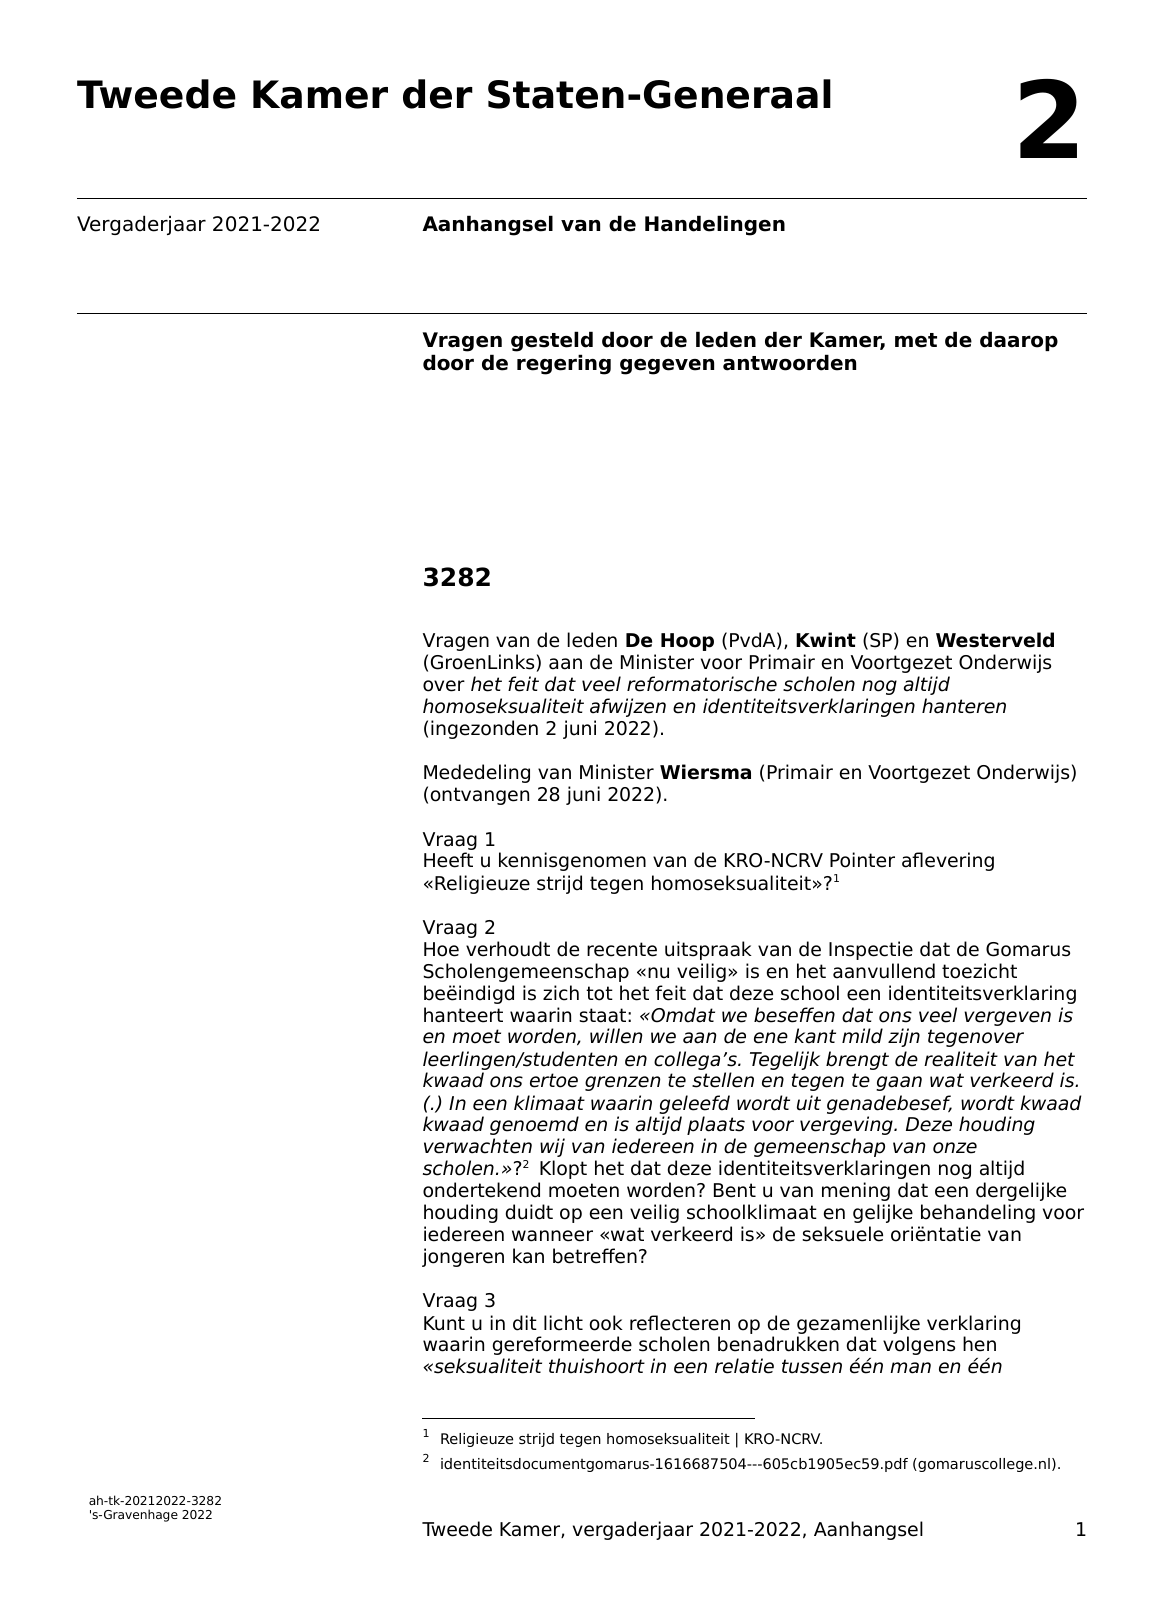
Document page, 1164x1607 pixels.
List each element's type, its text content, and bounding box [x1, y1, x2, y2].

text 's-Gravenhage 2022 [88, 1508, 323, 1522]
text 3282 [422, 563, 1087, 592]
table_cell [77, 314, 422, 375]
table_cell Vergaderjaar 2021-2022 [77, 199, 422, 313]
table_cell Aanhangsel van de Handelingen [422, 199, 1087, 313]
text Vraag 3 [422, 1290, 1087, 1312]
text Kunt u in dit licht ook reflecteren op de gezamenlijke verklaring waarin gereformeerde scholen benadrukken dat volgens hen «seksualiteit thuishoort in een relatie tussen één man en één vrouw»? Hoe verhouden dergelijke uitspraken van door de staat gefinancierde scholen zich tot onze democratische en rechtstatelijke beginselen? [422, 1312, 1087, 1378]
text identiteitsdocumentgomarus-1616687504---605cb1905ec59.pdf (gomaruscollege.nl). [422, 1452, 1087, 1474]
table_header Tweede Kamer der Staten-Generaal [77, 59, 886, 198]
table_cell Vragen gesteld door de leden der Kamer, met de daarop door de regering gegeven antwoorden [422, 314, 1087, 375]
text Vraag 1 [422, 828, 1087, 850]
table_header 2 [886, 59, 1087, 198]
text Vraag 2 [422, 917, 1087, 938]
text ah-tk-20212022-3282 [88, 1494, 323, 1508]
text Mededeling van Minister Wiersma (Primair en Voortgezet Onderwijs) (ontvangen 28 juni 2022). [422, 762, 1087, 806]
text Heeft u kennisgenomen van de KRO-NCRV Pointer aflevering «Religieuze strijd tegen homoseksualiteit»? [422, 850, 1087, 894]
text Vragen van de leden De Hoop (PvdA), Kwint (SP) en Westerveld (GroenLinks) aan de Minister voor Primair en Voortgezet Onderwijs over het feit dat veel reformatorische scholen nog altijd homoseksualiteit afwijzen en identiteitsverklaringen hanteren (ingezonden 2 juni 2022). [422, 630, 1087, 740]
text Religieuze strijd tegen homoseksualiteit | KRO-NCRV. [422, 1427, 1087, 1449]
text Hoe verhoudt de recente uitspraak van de Inspectie dat de Gomarus Scholengemeenschap «nu veilig» is en het aanvullend toezicht beëindigd is zich tot het feit dat deze school een identiteitsverklaring hanteert waarin staat: «Omdat we beseffen dat ons veel vergeven is en moet worden, willen we aan de ene kant mild zijn tegenover leerlingen/studenten en collega’s. Tegelijk brengt de realiteit van het kwaad ons ertoe grenzen te stellen en tegen te gaan wat verkeerd is. (.) In een klimaat waarin geleefd wordt uit genadebesef, wordt kwaad kwaad genoemd en is altijd plaats voor vergeving. Deze houding verwachten wij van iedereen in de gemeenschap van onze scholen.»? Klopt het dat deze identiteitsverklaringen nog altijd ondertekend moeten worden? Bent u van mening dat een dergelijke houding duidt op een veilig schoolklimaat en gelijke behandeling voor iedereen wanneer «wat verkeerd is» de seksuele oriëntatie van jongeren kan betreffen? [422, 938, 1087, 1268]
